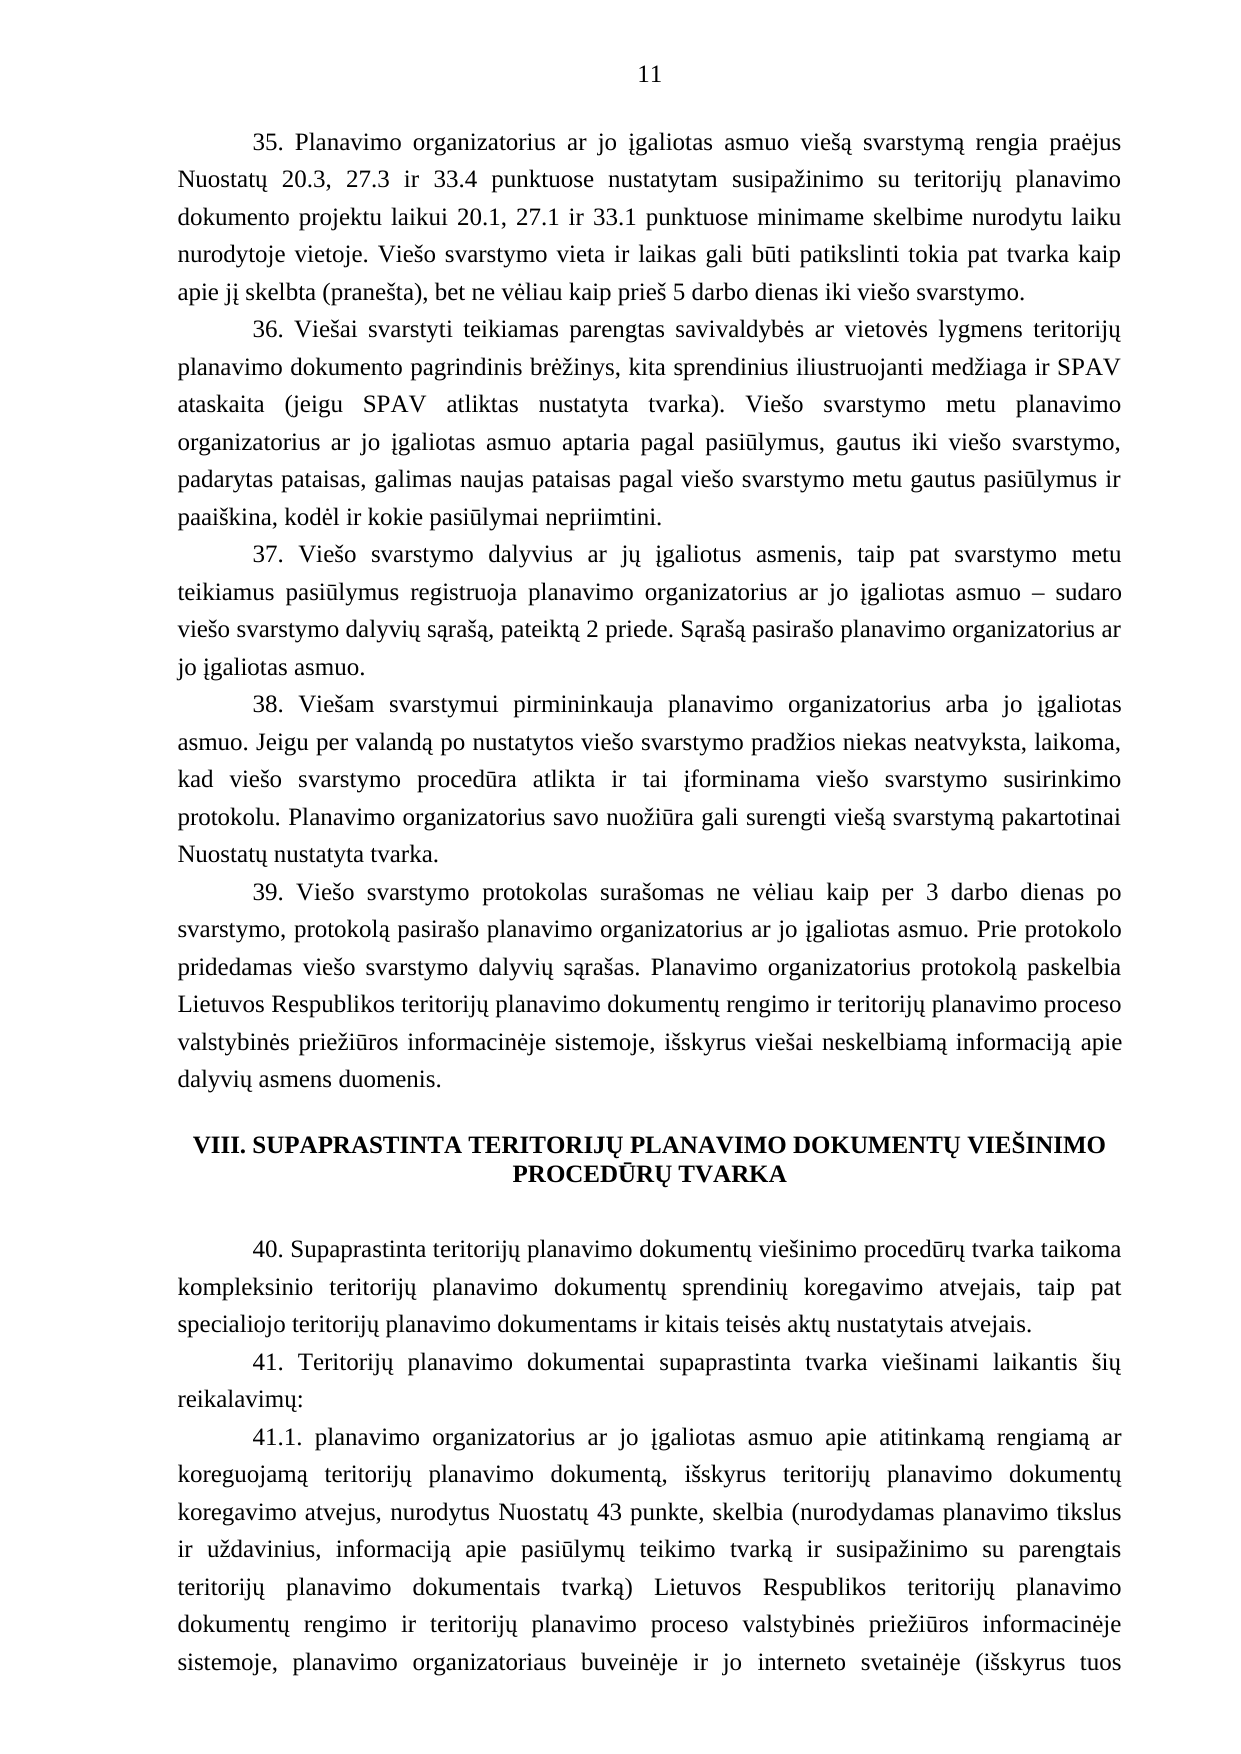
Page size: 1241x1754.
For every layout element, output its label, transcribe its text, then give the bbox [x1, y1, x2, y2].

text 41. Teritorijų planavimo dokumentai supaprastinta tvarka viešinami laikantis šių reikalavimų: [177, 1338, 1122, 1413]
text 35. Planavimo organizatorius ar jo įgaliotas asmuo viešą svarstymą rengia praėjus Nuostatų 20.3, 27.3 ir 33.4 punktuose nustatytam susipažinimo su teritorijų planavimo dokumento projektu laikui 20.1, 27.1 ir 33.1 punktuose minimame skelbime nurodytu laiku nurodytoje vietoje. Viešo svarstymo vieta ir laikas gali būti patikslinti tokia pat tvarka kaip apie jį skelbta (pranešta), bet ne vėliau kaip prieš 5 darbo dienas iki viešo svarstymo. [177, 118, 1122, 306]
text 38. Viešam svarstymui pirmininkauja planavimo organizatorius arba jo įgaliotas asmuo. Jeigu per valandą po nustatytos viešo svarstymo pradžios niekas neatvyksta, laikoma, kad viešo svarstymo procedūra atlikta ir tai įforminama viešo svarstymo susirinkimo protokolu. Planavimo organizatorius savo nuožiūra gali surengti viešą svarstymą pakartotinai Nuostatų nustatyta tvarka. [177, 681, 1122, 868]
text 39. Viešo svarstymo protokolas surašomas ne vėliau kaip per 3 darbo dienas po svarstymo, protokolą pasirašo planavimo organizatorius ar jo įgaliotas asmuo. Prie protokolo pridedamas viešo svarstymo dalyvių sąrašas. Planavimo organizatorius protokolą paskelbia Lietuvos Respublikos teritorijų planavimo dokumentų rengimo ir teritorijų planavimo proceso valstybinės priežiūros informacinėje sistemoje, išskyrus viešai neskelbiamą informaciją apie dalyvių asmens duomenis. [177, 868, 1122, 1093]
text 41.1. planavimo organizatorius ar jo įgaliotas asmuo apie atitinkamą rengiamą ar koreguojamą teritorijų planavimo dokumentą, išskyrus teritorijų planavimo dokumentų koregavimo atvejus, nurodytus Nuostatų 43 punkte, skelbia (nurodydamas planavimo tikslus ir uždavinius, informaciją apie pasiūlymų teikimo tvarką ir susipažinimo su parengtais teritorijų planavimo dokumentais tvarką) Lietuvos Respublikos teritorijų planavimo dokumentų rengimo ir teritorijų planavimo proceso valstybinės priežiūros informacinėje sistemoje, planavimo organizatoriaus buveinėje ir jo interneto svetainėje (išskyrus tuos [177, 1413, 1122, 1676]
text VIII. SUPAPRASTINTA TERITORIJŲ PLANAVIMO DOKUMENTŲ VIEŠINIMO PROCEDŪRŲ TVARKA [177, 1131, 1122, 1188]
text 37. Viešo svarstymo dalyvius ar jų įgaliotus asmenis, taip pat svarstymo metu teikiamus pasiūlymus registruoja planavimo organizatorius ar jo įgaliotas asmuo – sudaro viešo svarstymo dalyvių sąrašą, pateiktą 2 priede. Sąrašą pasirašo planavimo organizatorius ar jo įgaliotas asmuo. [177, 531, 1122, 681]
text 36. Viešai svarstyti teikiamas parengtas savivaldybės ar vietovės lygmens teritorijų planavimo dokumento pagrindinis brėžinys, kita sprendinius iliustruojanti medžiaga ir SPAV ataskaita (jeigu SPAV atliktas nustatyta tvarka). Viešo svarstymo metu planavimo organizatorius ar jo įgaliotas asmuo aptaria pagal pasiūlymus, gautus iki viešo svarstymo, padarytas pataisas, galimas naujas pataisas pagal viešo svarstymo metu gautus pasiūlymus ir paaiškina, kodėl ir kokie pasiūlymai nepriimtini. [177, 306, 1122, 531]
text 40. Supaprastinta teritorijų planavimo dokumentų viešinimo procedūrų tvarka taikoma kompleksinio teritorijų planavimo dokumentų sprendinių koregavimo atvejais, taip pat specialiojo teritorijų planavimo dokumentams ir kitais teisės aktų nustatytais atvejais. [177, 1226, 1122, 1338]
